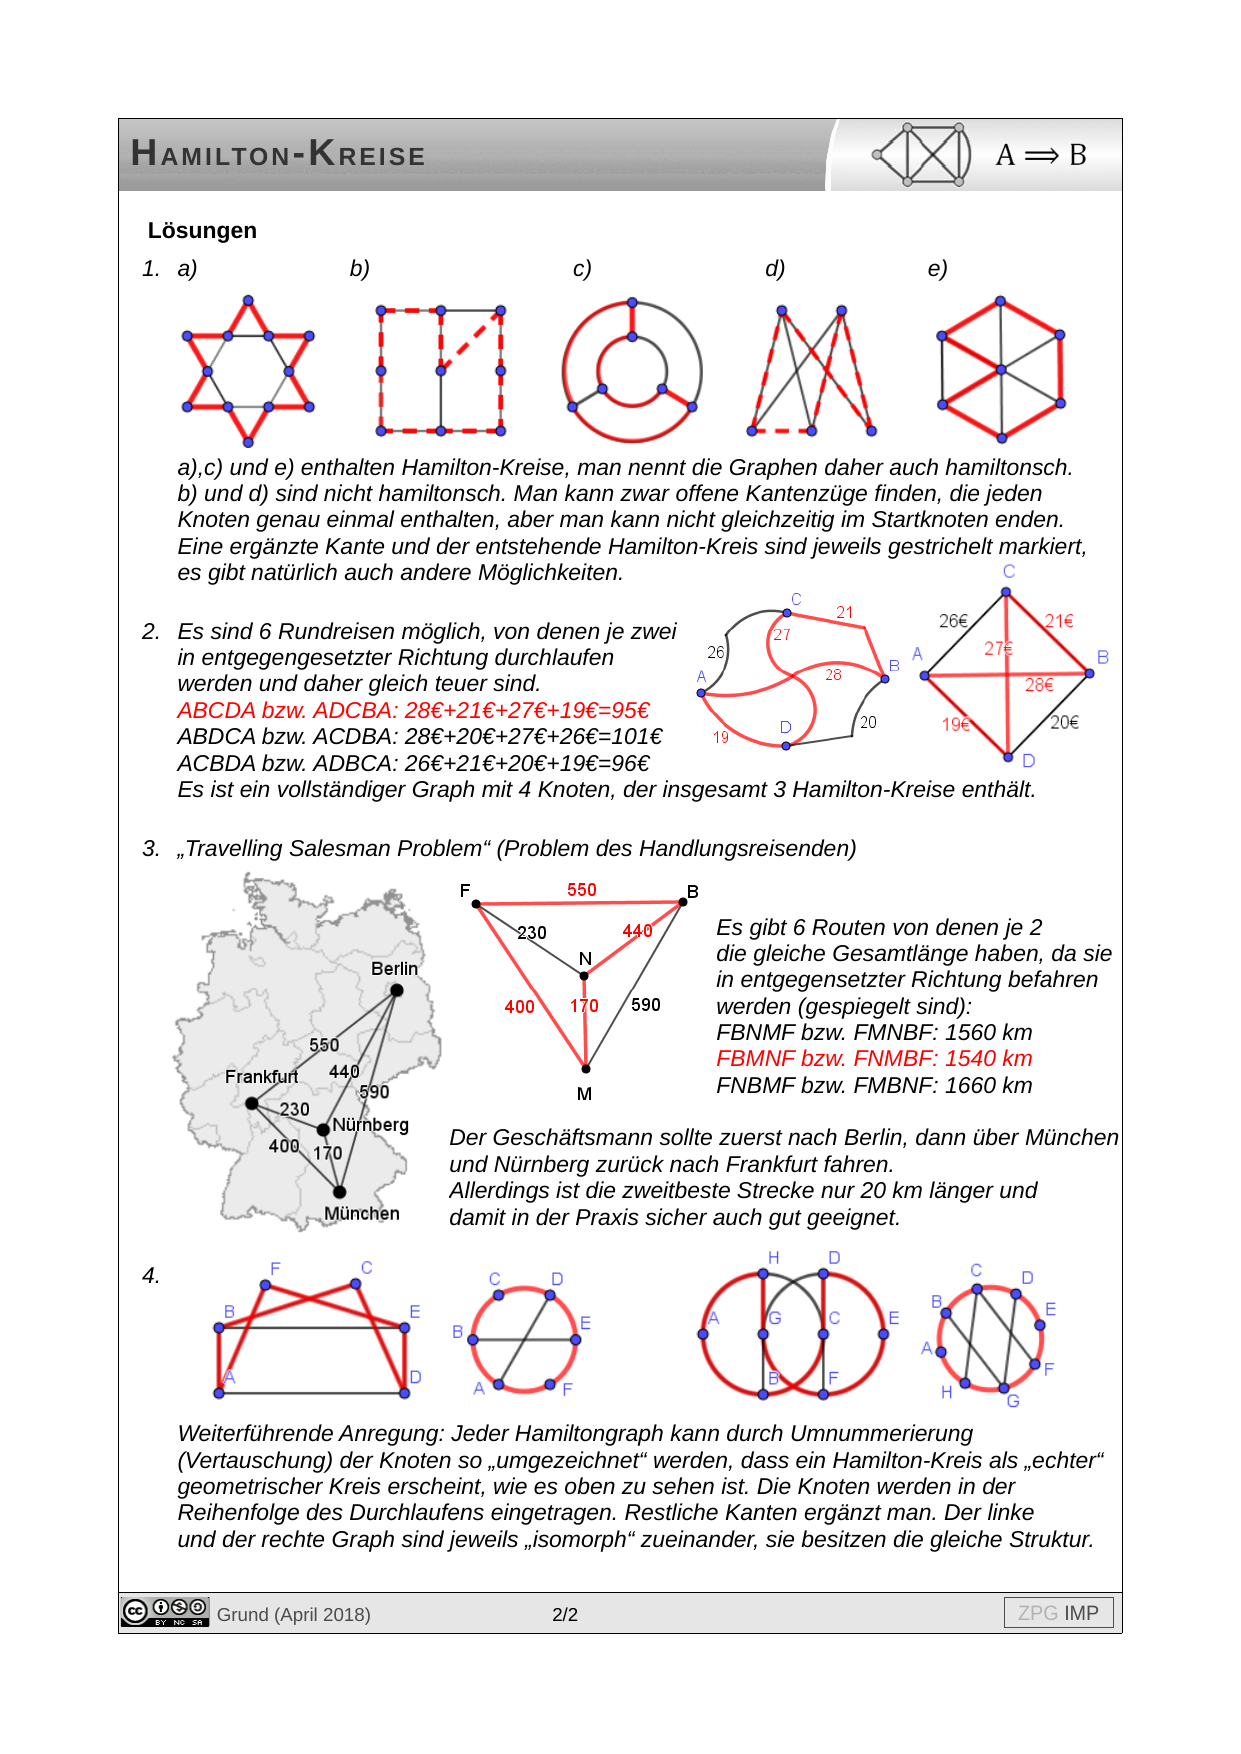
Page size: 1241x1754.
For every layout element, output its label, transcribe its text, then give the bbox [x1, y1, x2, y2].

list „Travelling Salesman Problem“ (Problem des Handlungsreisenden) Es gibt 6 Routen von denen je 2 die gleiche Gesamtlänge haben, da sie in entgegensetzter Richtung befahren werden (gespiegelt sind): FBNMF bzw. FMNBF: 1560 km FBMNF bzw. FNMBF: 1540 km FNBMF bzw. FMBNF: 1660 km Der Geschäftsmann sollte zuerst nach Berlin, dann über München und Nürnberg zurück nach Frankfurt fahren. Allerdings ist die zweitbeste Strecke nur 20 km länger und damit in der Praxis sicher auch gut geeignet. [142, 834, 1122, 1256]
picture [120, 1597, 210, 1627]
list Weiterführende Anregung: Jeder Hamiltongraph kann durch Umnummerierung (Vertauschung) der Knoten so „umgezeichnet“ werden, dass ein Hamilton-Kreis als „echter“ geometrischer Kreis erscheint, wie es oben zu sehen ist. Die Knoten werden in der Reihenfolge des Durchlaufens eingetragen. Restliche Kanten ergänzt man. Der linke und der rechte Graph sind jeweils „isomorph“ zueinander, sie besitzen die gleiche Struktur. [142, 1262, 1122, 1552]
picture [907, 560, 1116, 776]
list a) b) c) d) e) a),c) und e) enthalten Hamilton-Kreise, man nennt die Graphen daher auch hamiltonsch. b) und d) sind nicht hamiltonsch. Man kann zwar offene Kantenzüge finden, die jeden Knoten genau einmal enthalten, aber man kann nicht gleichzeitig im Startknoten enden. Eine ergänzte Kante und der entstehende Hamilton-Kreis sind jeweils gestrichelt markiert, es gibt natürlich auch andere Möglichkeiten. [142, 255, 1122, 612]
picture [166, 871, 705, 1234]
picture [199, 1245, 1073, 1411]
picture [688, 588, 900, 754]
list Lösungen [142, 217, 1122, 243]
list Es sind 6 Rundreisen möglich, von denen je zwei in entgegengesetzter Richtung durchlaufen werden und daher gleich teuer sind. ABCDA bzw. ADCBA: 28€+21€+27€+19€=95€ ABDCA bzw. ACDBA: 28€+20€+27€+26€=101€ ACBDA bzw. ADBCA: 26€+21€+20€+19€=96€ Es ist ein vollständiger Graph mit 4 Knoten, der insgesamt 3 Hamilton-Kreise enthält. [142, 618, 1122, 828]
picture [119, 119, 1122, 191]
picture [167, 290, 1081, 454]
